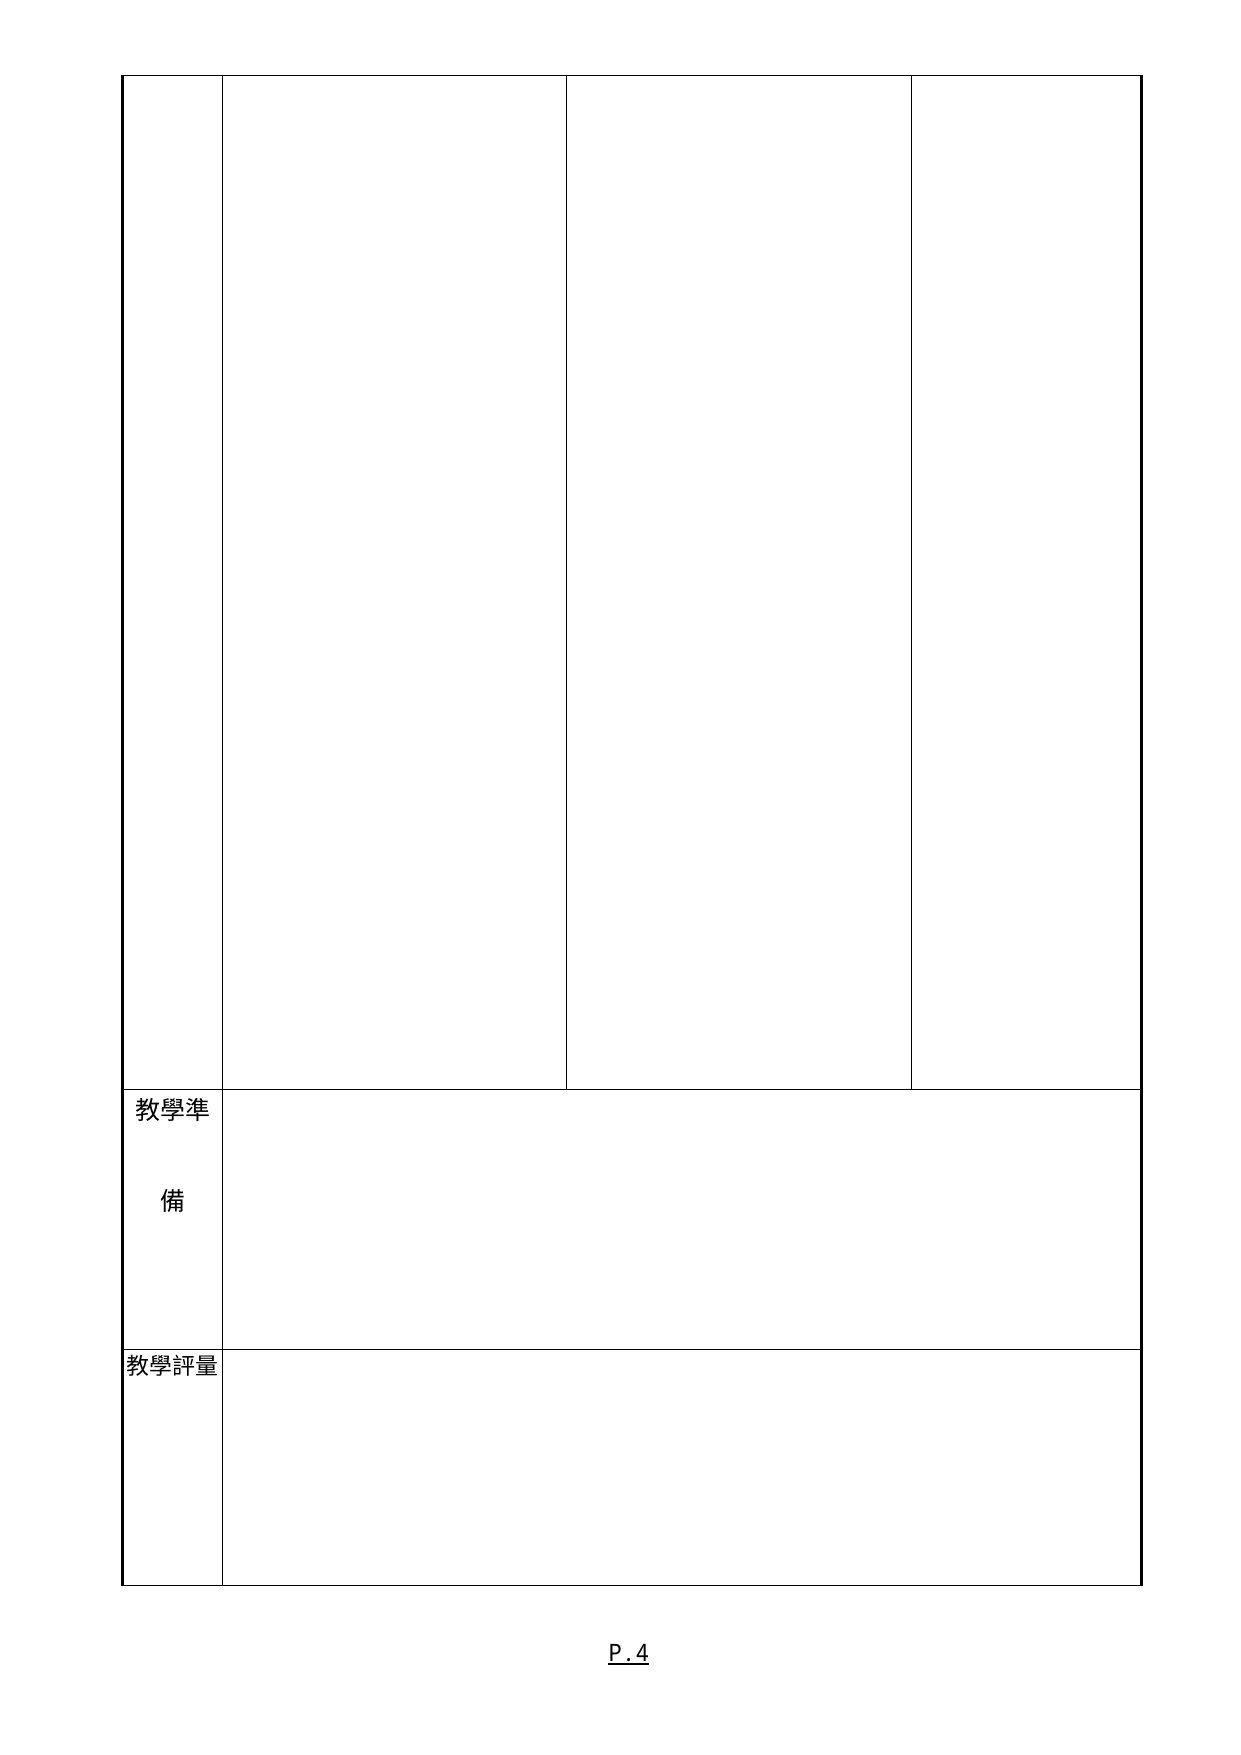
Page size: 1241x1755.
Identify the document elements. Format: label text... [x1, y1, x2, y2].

table_cell [567, 76, 911, 1089]
table_cell [223, 1350, 1140, 1585]
table_cell 教學準備 [124, 1090, 222, 1349]
table_cell [912, 76, 1140, 1089]
table_cell [223, 76, 566, 1089]
table_cell [223, 1090, 1140, 1349]
table_cell 教學評量 [124, 1350, 222, 1585]
table_cell [124, 76, 222, 1089]
